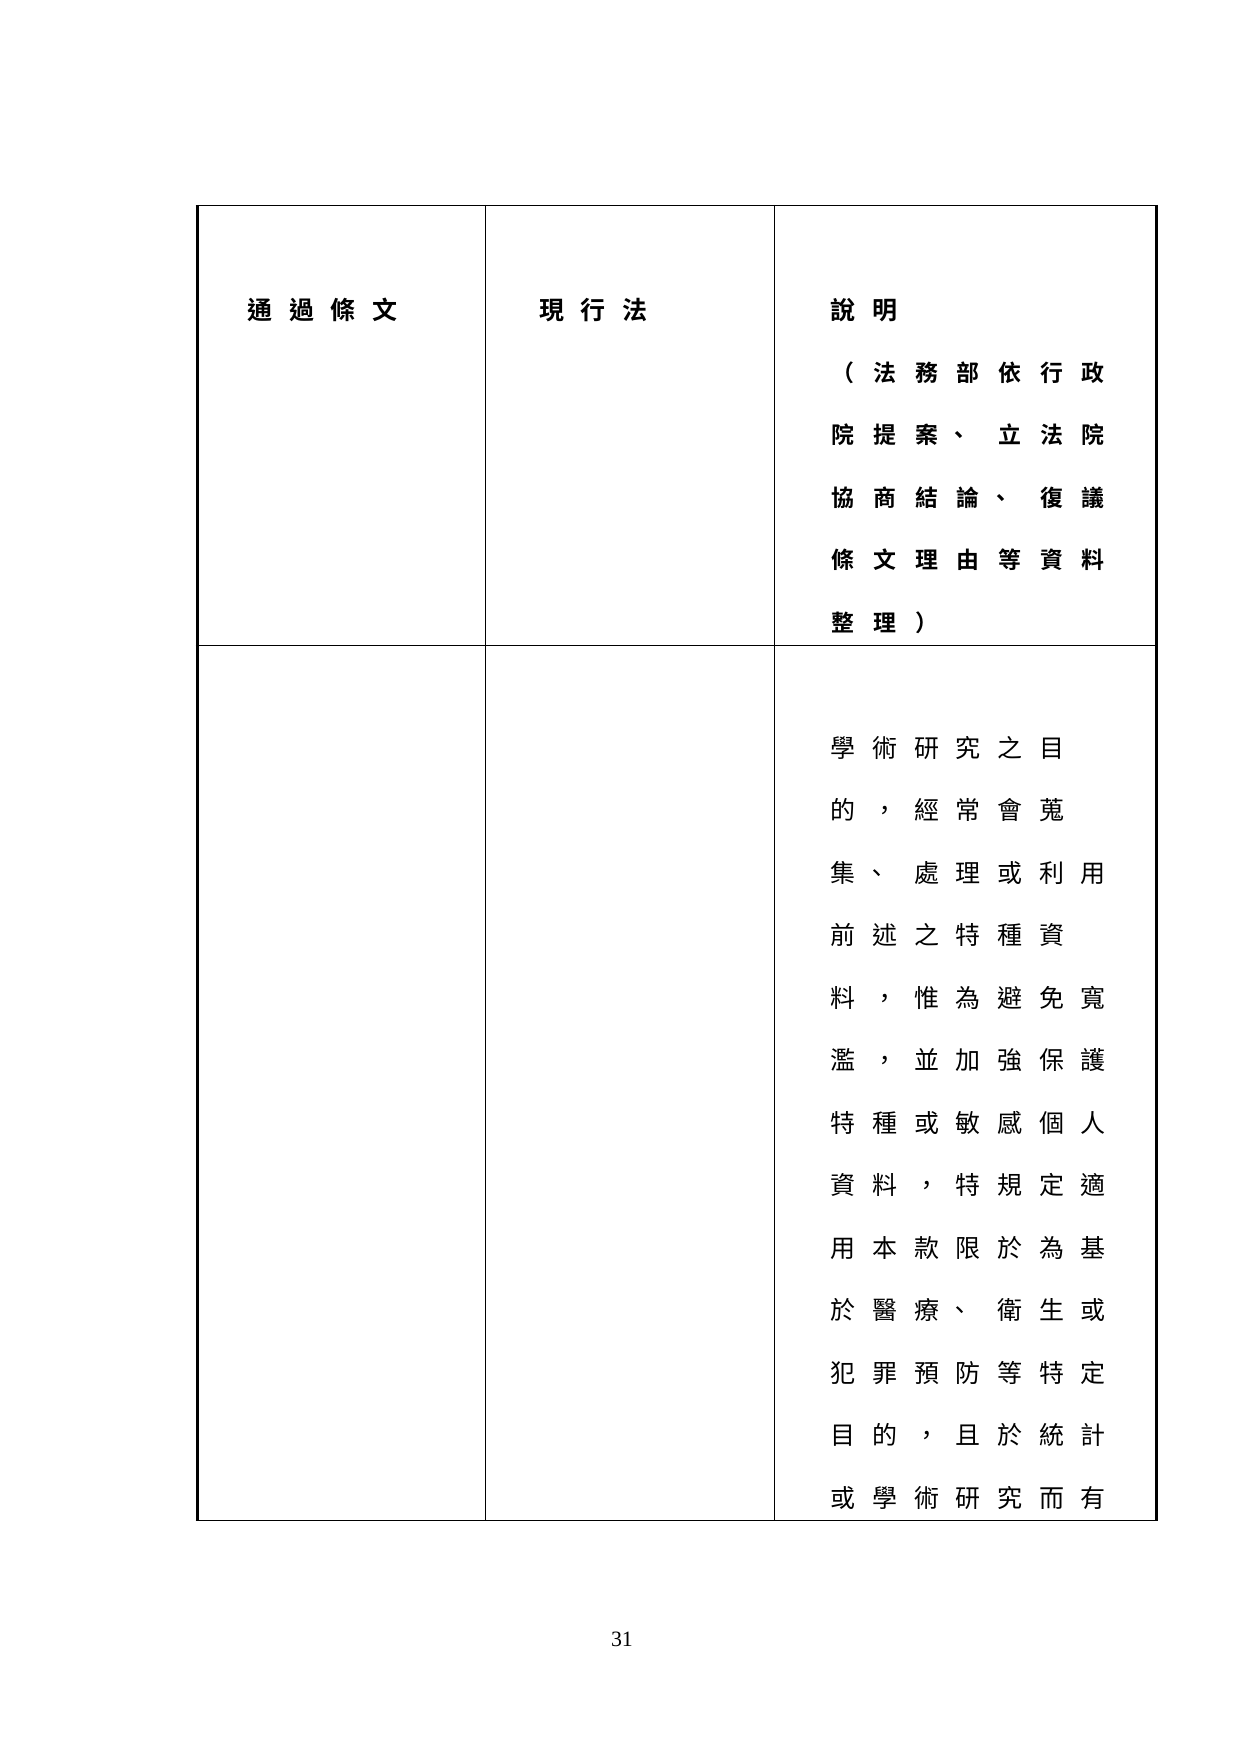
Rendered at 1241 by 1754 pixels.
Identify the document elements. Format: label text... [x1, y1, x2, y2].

table_cell [486, 646, 774, 1520]
table_cell [199, 646, 485, 1520]
table_header 通過條文 [199, 206, 485, 645]
table_header 說明 （法務部依行政院提案、立法院協商結論、復議條文理由等資料整理） [775, 206, 1155, 645]
table_header 現行法 [486, 206, 774, 645]
table_cell 學術研究之目的，經常會蒐集、處理或利用前述之特種資料，惟為避免寬濫，並加強保護特種或敏感個人資料，特規定適用本款限於為基於醫療、衛生或犯罪預防等特定目的，且於統計或學術研究而有 [775, 646, 1155, 1520]
